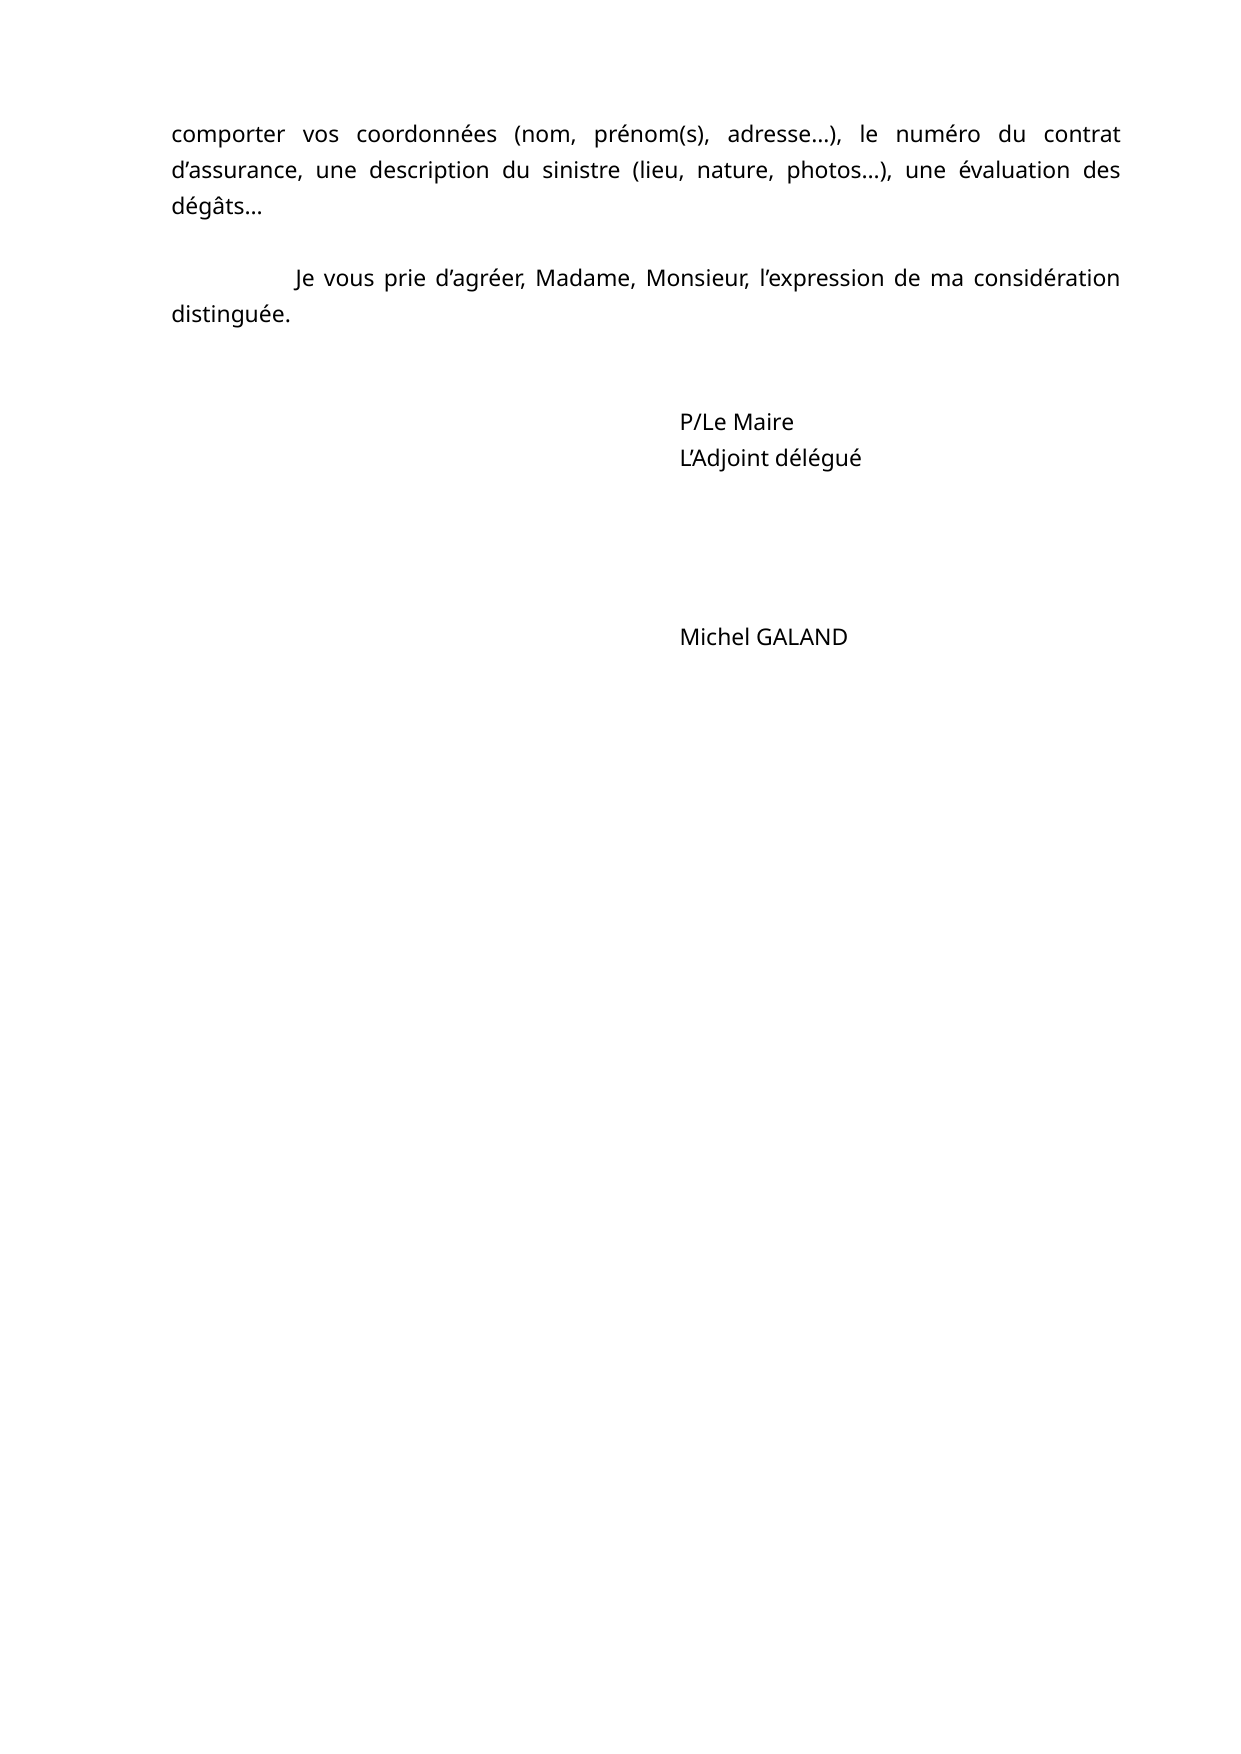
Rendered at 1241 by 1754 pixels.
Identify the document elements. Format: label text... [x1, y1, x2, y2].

text comporter vos coordonnées (nom, prénom(s), adresse…), le numéro du contrat d’assurance, une description du sinistre (lieu, nature, photos…), une évaluation des dégâts… [171, 118, 1122, 221]
text Je vous prie d’agréer, Madame, Monsieur, l’expression de ma considération distinguée. [171, 262, 1122, 329]
text Michel GALAND [281, 621, 1125, 652]
text P/Le Maire [281, 406, 1125, 437]
text L’Adjoint délégué [281, 442, 1125, 473]
